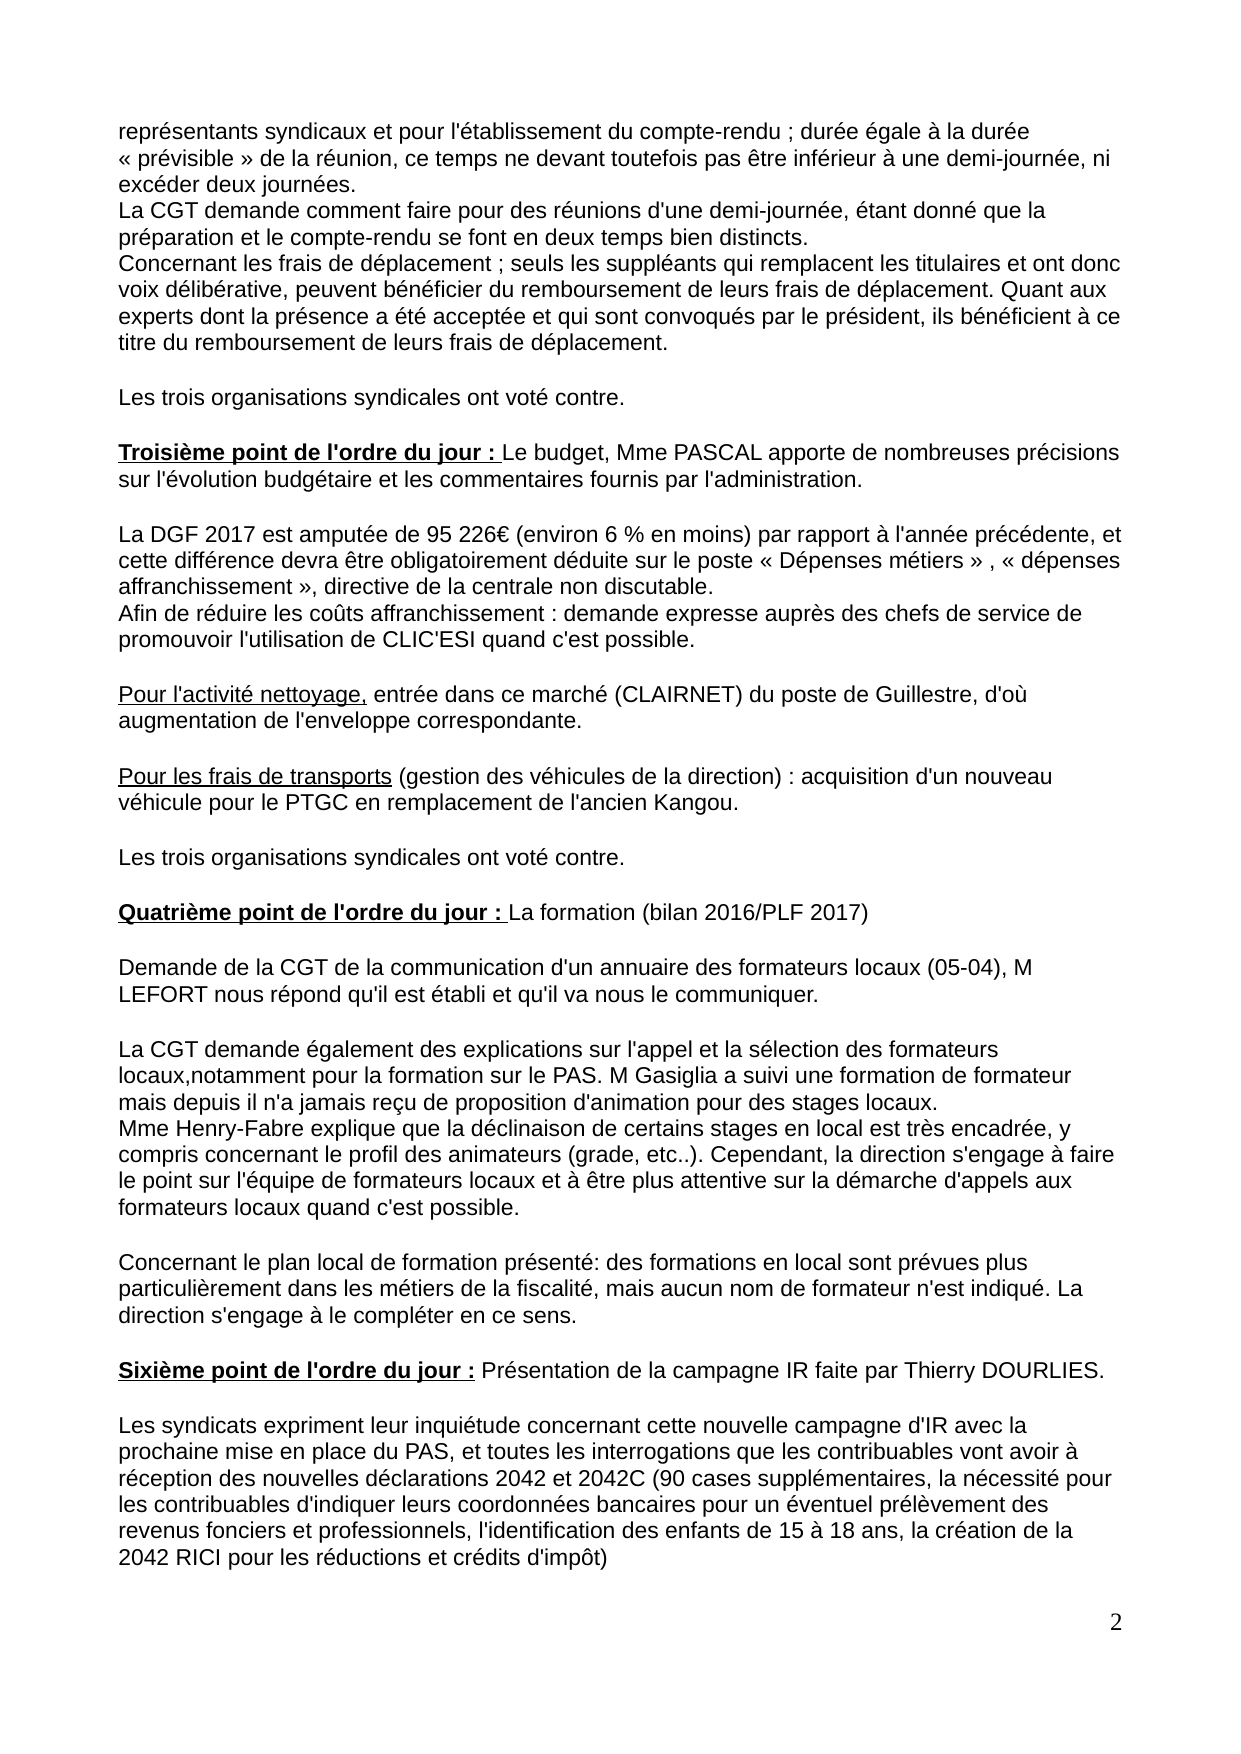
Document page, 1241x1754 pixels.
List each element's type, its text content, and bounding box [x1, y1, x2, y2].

text Afin de réduire les coûts affranchissement : demande expresse auprès des chefs de service de promouvoir l'utilisation de CLIC'ESI quand c'est possible. [118, 600, 1122, 652]
text La CGT demande comment faire pour des réunions d'une demi-journée, étant donné que la préparation et le compte-rendu se font en deux temps bien distincts. [118, 197, 1122, 250]
text Mme Henry-Fabre explique que la déclinaison de certains stages en local est très encadrée, y compris concernant le profil des animateurs (grade, etc..). Cependant, la direction s'engage à faire le point sur l'équipe de formateurs locaux et à être plus attentive sur la démarche d'appels aux formateurs locaux quand c'est possible. [118, 1115, 1122, 1220]
text Troisième point de l'ordre du jour : Le budget, Mme PASCAL apporte de nombreuses précisions sur l'évolution budgétaire et les commentaires fournis par l'administration. [118, 439, 1122, 492]
text Les trois organisations syndicales ont voté contre. [118, 384, 1122, 410]
text Demande de la CGT de la communication d'un annuaire des formateurs locaux (05-04), M LEFORT nous répond qu'il est établi et qu'il va nous le communiquer. [118, 954, 1122, 1007]
text représentants syndicaux et pour l'établissement du compte-rendu ; durée égale à la durée « prévisible » de la réunion, ce temps ne devant toutefois pas être inférieur à une demi-journée, ni excéder deux journées. [118, 118, 1122, 197]
text Concernant le plan local de formation présenté: des formations en local sont prévues plus particulièrement dans les métiers de la fiscalité, mais aucun nom de formateur n'est indiqué. La direction s'engage à le compléter en ce sens. [118, 1249, 1122, 1328]
text Pour les frais de transports (gestion des véhicules de la direction) : acquisition d'un nouveau véhicule pour le PTGC en remplacement de l'ancien Kangou. [118, 763, 1122, 815]
text La CGT demande également des explications sur l'appel et la sélection des formateurs locaux,notamment pour la formation sur le PAS. M Gasiglia a suivi une formation de formateur mais depuis il n'a jamais reçu de proposition d'animation pour des stages locaux. [118, 1036, 1122, 1115]
text Les trois organisations syndicales ont voté contre. [118, 844, 1122, 870]
text Sixième point de l'ordre du jour : Présentation de la campagne IR faite par Thierry DOURLIES. [118, 1357, 1122, 1383]
text Pour l'activité nettoyage, entrée dans ce marché (CLAIRNET) du poste de Guillestre, d'où augmentation de l'enveloppe correspondante. [118, 681, 1122, 734]
text Quatrième point de l'ordre du jour : La formation (bilan 2016/PLF 2017) [118, 899, 1122, 926]
text La DGF 2017 est amputée de 95 226€ (environ 6 % en moins) par rapport à l'année précédente, et cette différence devra être obligatoirement déduite sur le poste « Dépenses métiers » , « dépenses affranchissement », directive de la centrale non discutable. [118, 521, 1122, 600]
text Concernant les frais de déplacement ; seuls les suppléants qui remplacent les titulaires et ont donc voix délibérative, peuvent bénéficier du remboursement de leurs frais de déplacement. Quant aux experts dont la présence a été acceptée et qui sont convoqués par le président, ils bénéficient à ce titre du remboursement de leurs frais de déplacement. [118, 250, 1122, 355]
text Les syndicats expriment leur inquiétude concernant cette nouvelle campagne d'IR avec la prochaine mise en place du PAS, et toutes les interrogations que les contribuables vont avoir à réception des nouvelles déclarations 2042 et 2042C (90 cases supplémentaires, la nécessité pour les contribuables d'indiquer leurs coordonnées bancaires pour un éventuel prélèvement des revenus fonciers et professionnels, l'identification des enfants de 15 à 18 ans, la création de la 2042 RICI pour les réductions et crédits d'impôt) [118, 1412, 1122, 1570]
